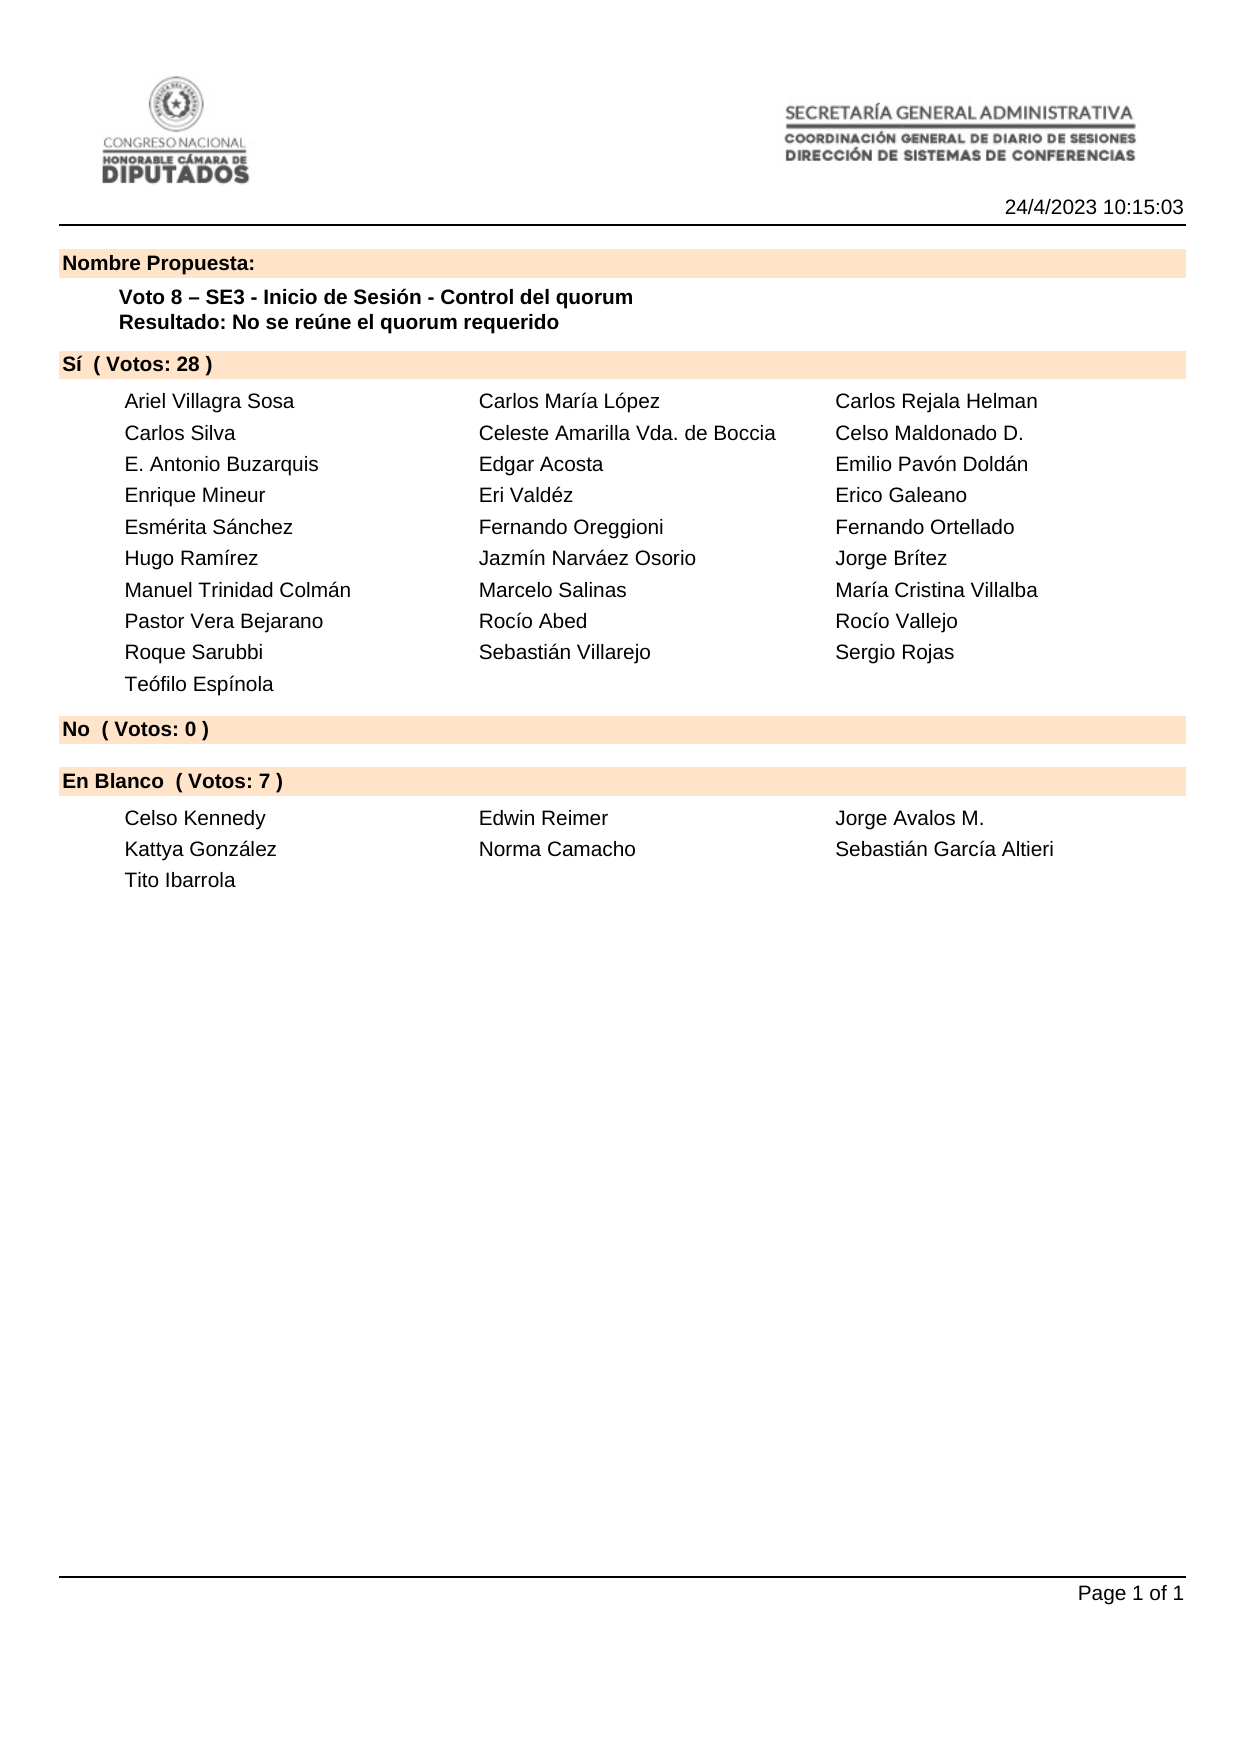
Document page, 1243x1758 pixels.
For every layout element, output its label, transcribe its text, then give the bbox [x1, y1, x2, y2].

table_cell Nombre Propuesta: [59, 249, 1186, 278]
table_cell [832, 867, 1172, 896]
table_cell [1172, 670, 1186, 699]
table_cell [475, 953, 816, 981]
table_cell Manuel Trinidad Colmán [121, 576, 461, 605]
table_cell [1172, 804, 1186, 833]
table_cell [475, 699, 816, 716]
table_cell [461, 639, 475, 667]
table_cell [1172, 639, 1186, 667]
table_cell [816, 953, 832, 981]
table_cell [461, 608, 475, 636]
table_cell [1172, 451, 1186, 479]
table_cell [59, 796, 1186, 804]
table_cell Marcelo Salinas [475, 576, 816, 605]
table_cell [59, 804, 121, 833]
table_cell Sergio Rojas [832, 639, 1172, 667]
table_cell [59, 334, 116, 351]
table_header Sí ( Votos: 28 ) [59, 351, 1186, 379]
table_cell Fernando Ortellado [832, 514, 1172, 542]
table_cell [832, 981, 1172, 1576]
table_cell E. Antonio Buzarquis [121, 451, 461, 479]
table_cell [59, 921, 121, 950]
table_cell [461, 981, 475, 1576]
table_cell Edwin Reimer [475, 804, 816, 833]
table_cell [59, 514, 121, 542]
table_cell [461, 482, 475, 511]
table_cell [461, 896, 475, 913]
table_header 24/4/2023 10:15:03 [651, 189, 1186, 223]
table_cell [816, 545, 832, 573]
table_cell [816, 639, 832, 667]
table_cell [59, 896, 121, 913]
table_cell [816, 388, 832, 417]
table_cell [816, 608, 832, 636]
table_cell [1172, 981, 1186, 1576]
table_cell María Cristina Villalba [832, 576, 1172, 605]
table_cell [461, 867, 475, 896]
table_cell Ariel Villagra Sosa [121, 388, 461, 417]
table_cell [1172, 867, 1186, 896]
table_cell [59, 228, 1186, 249]
table_cell [475, 867, 816, 896]
table_cell [475, 896, 816, 913]
table_cell Celso Kennedy [121, 804, 461, 833]
table_cell Page 1 of 1 [828, 1580, 1186, 1614]
table_cell [1172, 388, 1186, 417]
table_cell [475, 670, 816, 699]
table_cell [461, 670, 475, 699]
table_cell [816, 921, 832, 950]
table_cell [59, 745, 1186, 767]
table_cell [1172, 896, 1186, 913]
table_cell [461, 514, 475, 542]
table_cell [121, 981, 461, 1576]
table_cell [475, 981, 816, 1576]
table_cell [1172, 921, 1186, 950]
table_cell Tito Ibarrola [121, 867, 461, 896]
table_cell [816, 420, 832, 448]
table_cell [59, 576, 121, 605]
table_cell [59, 836, 121, 864]
table_cell [59, 380, 1186, 388]
table_cell Teófilo Espínola [121, 670, 461, 699]
table_cell [59, 981, 121, 1576]
table_cell [461, 699, 475, 716]
table_cell Sebastián Villarejo [475, 639, 816, 667]
table_header [59, 284, 116, 334]
table_cell Sebastián García Altieri [832, 836, 1172, 864]
table_cell [816, 482, 832, 511]
table_cell [59, 451, 121, 479]
table_cell [816, 699, 832, 716]
table_cell [121, 896, 461, 913]
table_cell [461, 804, 475, 833]
table_cell [1172, 836, 1186, 864]
table_cell [1172, 699, 1186, 716]
table_cell En Blanco ( Votos: 7 ) [59, 767, 1186, 796]
table_cell [1172, 514, 1186, 542]
table_cell [832, 953, 1172, 981]
table_cell Rocío Abed [475, 608, 816, 636]
table_cell Pastor Vera Bejarano [121, 608, 461, 636]
table_header [59, 190, 651, 223]
table_header [1182, 284, 1187, 334]
table_cell Rocío Vallejo [832, 608, 1172, 636]
table_cell Norma Camacho [475, 836, 816, 864]
table_cell [816, 576, 832, 605]
table_cell [59, 420, 121, 448]
table_cell [475, 921, 816, 950]
table_cell [59, 913, 1186, 921]
table_cell Jorge Avalos M. [832, 804, 1172, 833]
table_cell [59, 278, 1186, 283]
table_cell [59, 482, 121, 511]
table_cell Hugo Ramírez [121, 545, 461, 573]
table_cell Eri Valdéz [475, 482, 816, 511]
table_cell Carlos María López [475, 388, 816, 417]
table_cell Jazmín Narváez Osorio [475, 545, 816, 573]
table_cell [461, 836, 475, 864]
table_cell [59, 608, 121, 636]
table_cell No ( Votos: 0 ) [59, 716, 1186, 744]
table_cell [832, 699, 1172, 716]
table_cell Roque Sarubbi [121, 639, 461, 667]
table_cell [59, 639, 121, 667]
table_cell [59, 670, 121, 699]
table_cell [461, 953, 475, 981]
table_cell Celso Maldonado D. [832, 420, 1172, 448]
table_cell [1172, 608, 1186, 636]
table_cell [461, 576, 475, 605]
table_cell [832, 670, 1172, 699]
table_cell [816, 804, 832, 833]
table_cell [1172, 420, 1186, 448]
table_cell [59, 699, 121, 716]
table_cell [816, 981, 832, 1576]
table_cell [816, 867, 832, 896]
table_cell Edgar Acosta [475, 451, 816, 479]
table_cell Erico Galeano [832, 482, 1172, 511]
table_cell Enrique Mineur [121, 482, 461, 511]
table_cell Emilio Pavón Doldán [832, 451, 1172, 479]
table_cell [116, 334, 1182, 351]
table_cell [461, 921, 475, 950]
table_cell [59, 388, 121, 417]
table_cell [461, 420, 475, 448]
table_cell [121, 921, 461, 950]
table_cell [1172, 576, 1186, 605]
table_cell Esmérita Sánchez [121, 514, 461, 542]
table_cell Kattya González [121, 836, 461, 864]
table_cell Celeste Amarilla Vda. de Boccia [475, 420, 816, 448]
table_cell [59, 1580, 827, 1614]
table_cell Jorge Brítez [832, 545, 1172, 573]
table_cell [59, 545, 121, 573]
table_cell [121, 953, 461, 981]
table_cell Carlos Silva [121, 420, 461, 448]
table_cell Fernando Oreggioni [475, 514, 816, 542]
table_cell [816, 836, 832, 864]
table_cell [816, 896, 832, 913]
table_cell [1172, 953, 1186, 981]
table_cell [461, 545, 475, 573]
table_cell [1172, 545, 1186, 573]
table_cell [1182, 334, 1187, 351]
table_header Voto 8 – SE3 - Inicio de Sesión - Control del quorum Resultado: No se reúne el quorum requerido [116, 284, 1182, 334]
table_cell [832, 896, 1172, 913]
table_cell [59, 867, 121, 896]
picture [58, 75, 1181, 190]
table_cell [816, 514, 832, 542]
table_cell [1172, 482, 1186, 511]
table_cell [832, 921, 1172, 950]
table_cell [461, 451, 475, 479]
table_cell [121, 699, 461, 716]
table_cell Carlos Rejala Helman [832, 388, 1172, 417]
table_cell [816, 451, 832, 479]
table_cell [59, 953, 121, 981]
table_cell [461, 388, 475, 417]
table_cell [816, 670, 832, 699]
